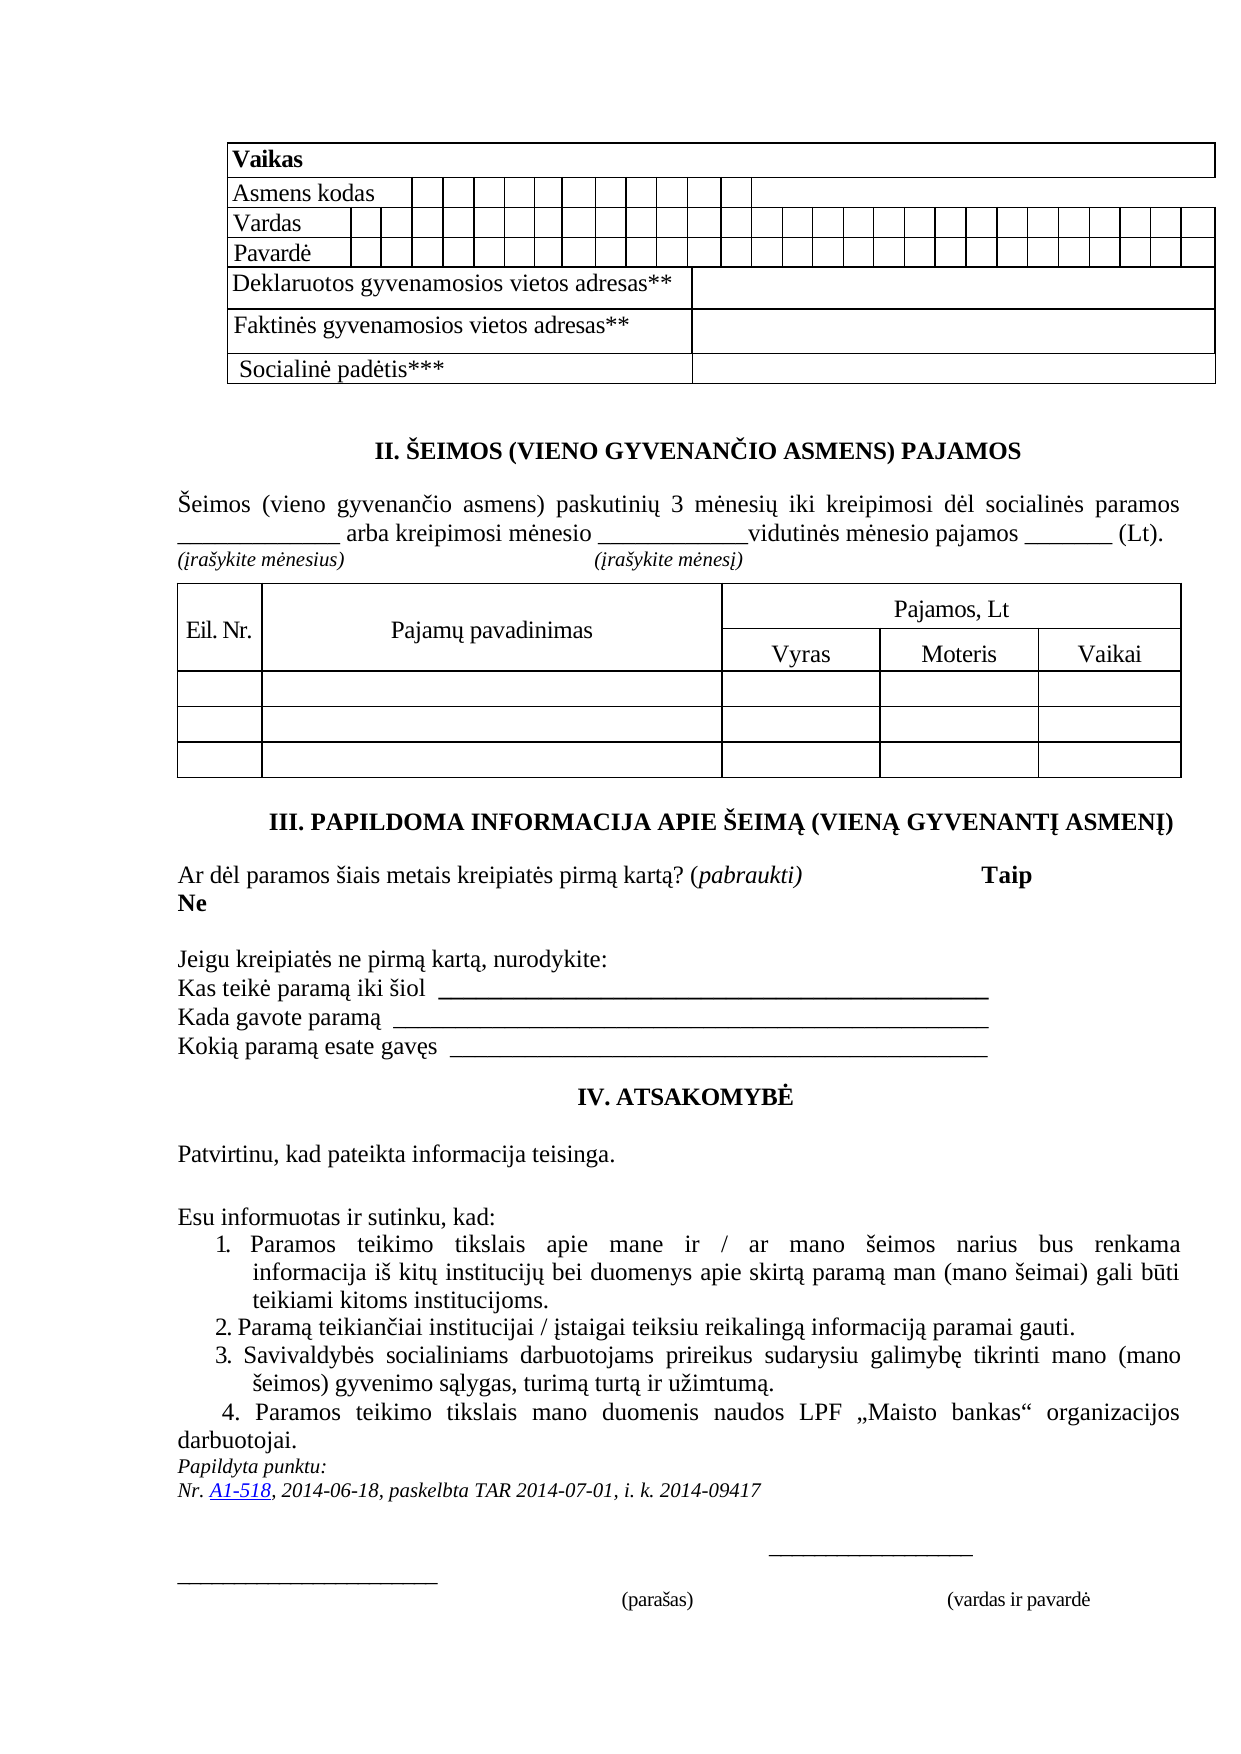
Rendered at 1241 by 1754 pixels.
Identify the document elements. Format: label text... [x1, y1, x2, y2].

text Jeigu kreipiatės ne pirmą kartą, nurodykite: [177, 944, 1181, 973]
table_cell Vaikai [1039, 629, 1180, 670]
table_cell [413, 238, 442, 266]
table_cell [722, 208, 751, 237]
text IV. ATSAKOMYBĖ [281, 1060, 821, 1117]
table_cell [1090, 208, 1119, 237]
text (parašas) (vardas ir pavardė [588, 1587, 1181, 1611]
table_cell [352, 208, 380, 237]
table_header Vaikas [228, 144, 1214, 177]
table_cell Deklaruotos gyvenamosios vietos adresas** [228, 268, 691, 308]
table_cell [413, 208, 442, 237]
table_cell [505, 178, 534, 207]
text 1. Paramos teikimo tikslais apie mane ir / ar mano šeimos narius bus renkama informacija iš kitų institucijų bei duomenys apie skirtą paramą man (mano šeimai) gali būti teikiami kitoms institucijoms. [215, 1231, 1181, 1314]
table_header Pajamų pavadinimas [263, 584, 721, 670]
table_cell [1182, 208, 1214, 237]
table_cell [998, 208, 1027, 237]
text (įrašykite mėnesius) (įrašykite mėnesį) [177, 547, 1181, 571]
table_cell [352, 238, 380, 266]
table_cell [382, 238, 411, 266]
table_cell [444, 208, 473, 237]
text Papildyta punktu: [177, 1454, 1181, 1478]
table_cell [723, 743, 879, 776]
table_cell [178, 707, 261, 741]
table_cell [752, 208, 782, 237]
text __________________ _______________________ [177, 1531, 1181, 1587]
table_cell [627, 238, 656, 266]
table_cell [444, 238, 473, 266]
table_cell [936, 208, 965, 237]
table_cell [1028, 238, 1058, 266]
table_cell [723, 707, 879, 741]
table_cell [535, 178, 561, 207]
table_cell [874, 208, 904, 237]
table_cell [535, 208, 561, 237]
table_cell [263, 707, 721, 741]
table_cell [783, 208, 812, 237]
table_header Pajamos, Lt [723, 584, 1180, 628]
table_cell [263, 743, 721, 776]
table_cell [936, 238, 965, 266]
table_cell [563, 238, 595, 266]
table_cell [905, 238, 934, 266]
table_cell [693, 310, 1214, 353]
table_cell [627, 208, 656, 237]
table_cell [688, 238, 720, 266]
table_cell [723, 672, 879, 706]
table_cell [813, 238, 843, 266]
table_cell [844, 238, 873, 266]
table_cell [475, 208, 504, 237]
table_cell [693, 268, 1214, 308]
table_cell [444, 178, 473, 207]
table_cell [881, 672, 1038, 706]
text 2. Paramą teikiančiai institucijai / įstaigai teiksiu reikalingą informaciją paramai gauti. [215, 1314, 1181, 1341]
table_cell [1151, 208, 1180, 237]
table_cell [657, 208, 687, 237]
table_cell [178, 743, 261, 776]
table_cell [382, 208, 411, 237]
table_cell [881, 707, 1038, 741]
table_cell [505, 208, 534, 237]
text Patvirtinu, kad pateikta informacija teisinga. [177, 1117, 821, 1174]
table_cell [693, 354, 1215, 382]
table_cell [535, 238, 561, 266]
table_cell Pavardė [228, 238, 350, 266]
table_cell [722, 238, 751, 266]
table_cell [688, 178, 720, 207]
table_cell [998, 238, 1027, 266]
table_cell [596, 238, 625, 266]
table_cell [1039, 672, 1180, 706]
table_cell [505, 238, 534, 266]
table_cell [1059, 238, 1089, 266]
table_cell [783, 238, 812, 266]
table_cell [1039, 707, 1180, 741]
table_cell [627, 178, 656, 207]
text Esu informuotas ir sutinku, kad: [177, 1203, 1181, 1231]
table_cell [813, 208, 843, 237]
table_cell [657, 178, 687, 207]
table_cell Moteris [881, 629, 1038, 670]
table_cell [263, 672, 721, 706]
table_cell [1121, 238, 1150, 266]
table_cell Faktinės gyvenamosios vietos adresas** [228, 310, 691, 353]
table_cell [967, 238, 996, 266]
table_cell [844, 208, 873, 237]
text Šeimos (vieno gyvenančio asmens) paskutinių 3 mėnesių iki kreipimosi dėl socialinės paramos _____________ arba kreipimosi mėnesio ____________vidutinės mėnesio pajamos _______ (Lt). [177, 489, 1181, 547]
table_cell [1059, 208, 1089, 237]
text Kada gavote paramą ________________________________________________ [177, 1002, 1181, 1031]
table_cell [1028, 208, 1058, 237]
table_cell [1039, 743, 1180, 776]
text Ar dėl paramos šiais metais kreipiatės pirmą kartą? (pabraukti) Taip Ne [177, 862, 1091, 917]
table_cell Asmens kodas [228, 178, 411, 207]
table_cell Vardas [228, 208, 350, 237]
table_cell [1090, 238, 1119, 266]
table_cell [881, 743, 1038, 776]
table_cell [752, 238, 782, 266]
table_cell [967, 208, 996, 237]
text Nr. A1-518, 2014-06-18, paskelbta TAR 2014-07-01, i. k. 2014-09417 [177, 1478, 1181, 1502]
table_cell [1182, 238, 1214, 266]
table_cell [905, 208, 934, 237]
table_header Eil. Nr. [178, 584, 261, 670]
table_cell [1151, 238, 1180, 266]
table_cell [752, 178, 1215, 207]
table_cell Vyras Vyras [723, 629, 879, 670]
table_cell [563, 208, 595, 237]
table_cell [475, 178, 504, 207]
table_cell [413, 178, 442, 207]
text II. ŠEIMOS (VIENO GYVENANČIO ASMENS) PAJAMOS [215, 436, 1181, 465]
text Kokią paramą esate gavęs ___________________________________________ [177, 1031, 1181, 1060]
text Kas teikė paramą iki šiol ____________________________________________ [177, 973, 1181, 1002]
table_cell [596, 208, 625, 237]
text 3. Savivaldybės socialiniams darbuotojams prireikus sudarysiu galimybę tikrinti mano (mano šeimos) gyvenimo sąlygas, turimą turtą ir užimtumą. [215, 1341, 1181, 1397]
table_cell [1121, 208, 1150, 237]
table_cell [563, 178, 595, 207]
table_cell [688, 208, 720, 237]
table_cell [874, 238, 904, 266]
table_cell [596, 178, 625, 207]
table_cell [178, 672, 261, 706]
text 4. Paramos teikimo tikslais mano duomenis naudos LPF „Maisto bankas“ organizacijos darbuotojai. [177, 1397, 1181, 1454]
table_cell [475, 238, 504, 266]
table_cell [722, 178, 751, 207]
table_cell [657, 238, 687, 266]
text III. PAPILDOMA INFORMACIJA APIE ŠEIMĄ (VIENĄ GYVENANTĮ ASMENĮ) [269, 807, 1181, 836]
